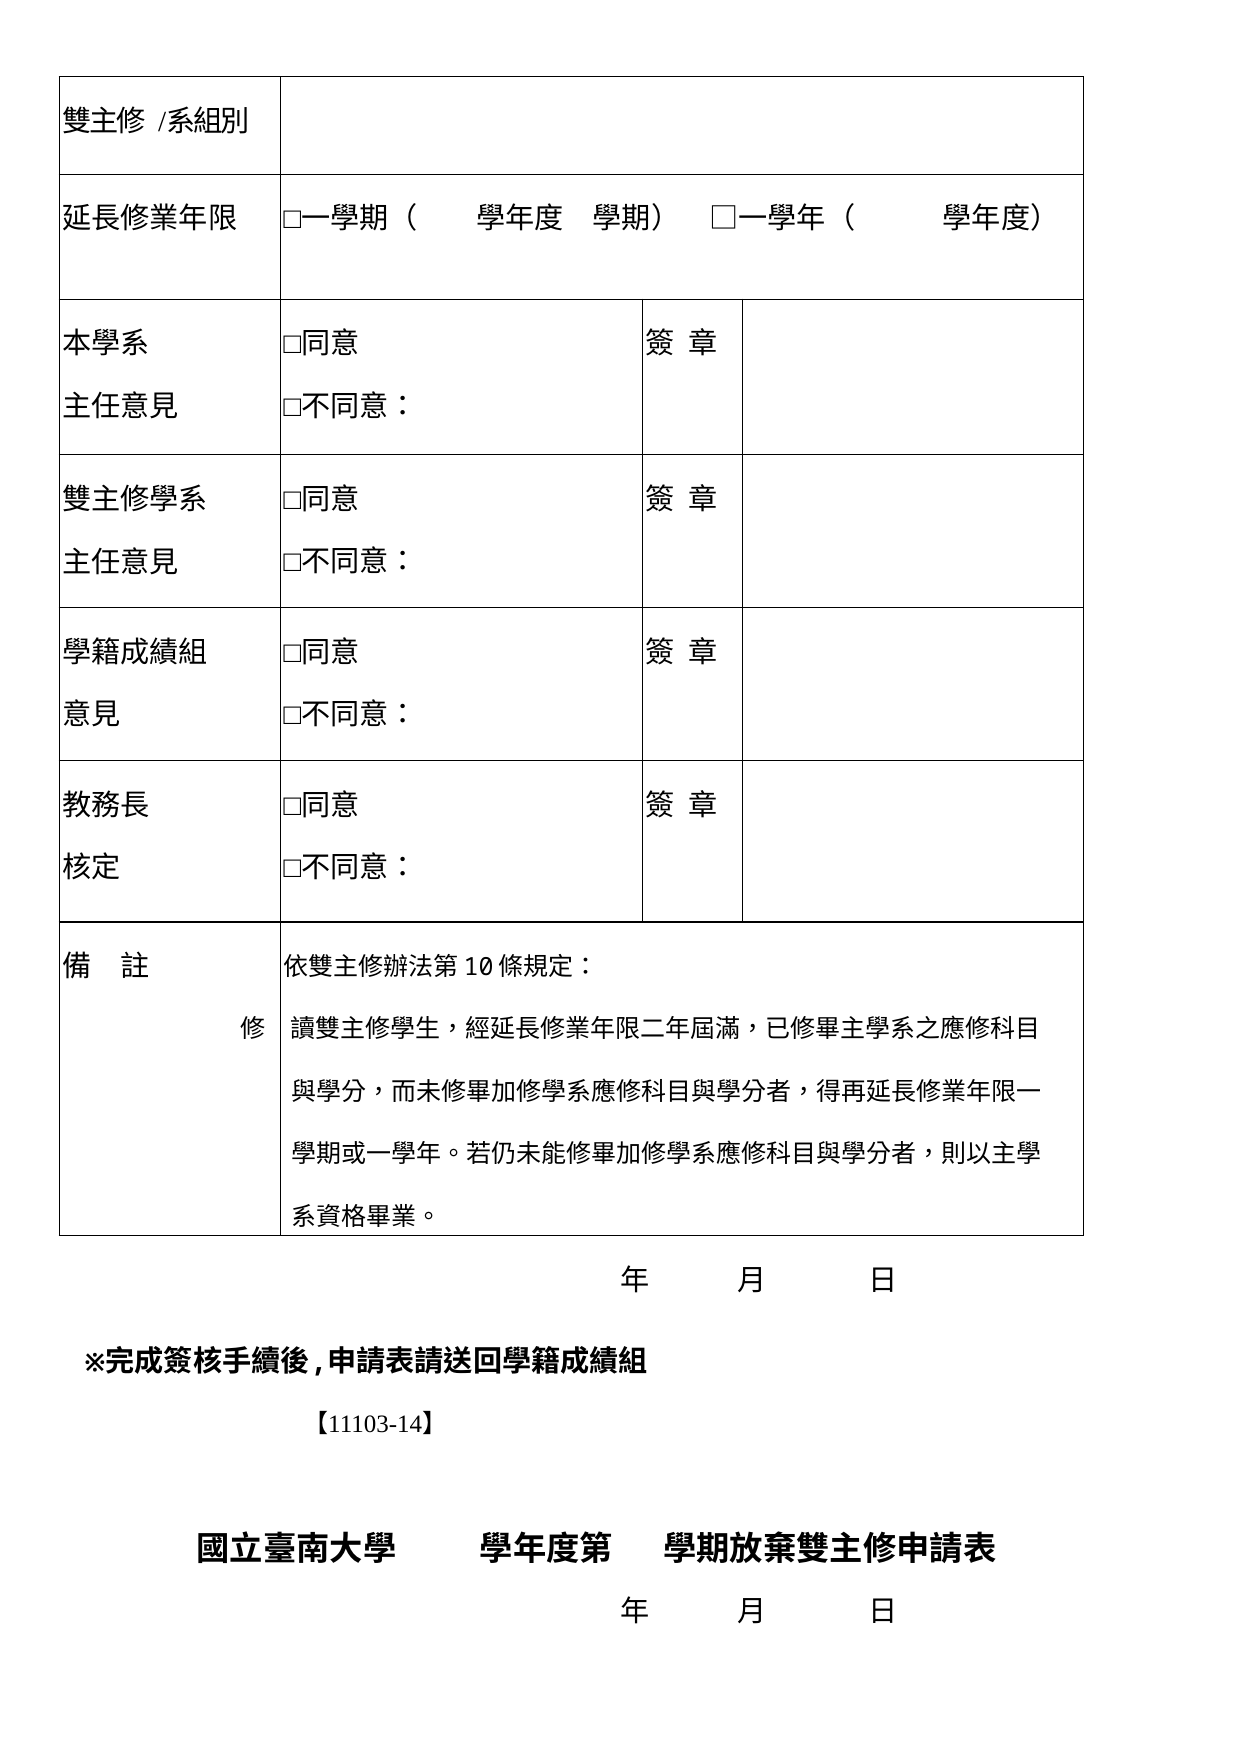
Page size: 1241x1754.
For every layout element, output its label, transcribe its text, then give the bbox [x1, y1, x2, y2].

text ※完成簽核手續後,申請表請送回學籍成績組 [59, 1317, 1181, 1380]
table_cell [743, 455, 1083, 607]
table_cell 本學系 主任意見 [60, 300, 280, 454]
table_cell 延長修業年限 [60, 175, 280, 298]
table_cell [743, 300, 1083, 454]
table_cell □同意 □不同意： [281, 455, 642, 607]
table_cell [743, 608, 1083, 760]
table_cell 雙主修 /系組別 [60, 77, 280, 173]
table_cell 教務長 核定 [60, 761, 280, 921]
table_cell □同意 □不同意： [281, 761, 642, 921]
table_cell [743, 761, 1083, 921]
text 年 月 日 [59, 1567, 1181, 1630]
table_cell 備 註 [60, 923, 280, 1235]
table_cell 依雙主修辦法第10條規定： 修 讀雙主修學生，經延長修業年限二年屆滿，已修畢主學系之應修科目 與學分，而未修畢加修學系應修科目與學分者，得再延長修業年限一 學期或一學年。若仍未能修畢加修學系應修科目與學分者，則以主學 系資格畢業。 [281, 923, 1083, 1235]
table_cell 簽 章 [643, 455, 742, 607]
table_cell 簽 章 [643, 300, 742, 454]
text 【11103-14】 [59, 1380, 1181, 1442]
table_cell [281, 77, 1083, 173]
table_cell □同意 □不同意： [281, 608, 642, 760]
table_cell 簽 章 [643, 608, 742, 760]
table_cell 雙主修學系 主任意見 [60, 455, 280, 607]
text 年 月 日 [59, 1236, 1181, 1298]
table_cell □一學期（ 學年度 學期） □一學年（ 學年度） [281, 175, 1083, 298]
table_cell 簽 章 [643, 761, 742, 921]
text 國立臺南大學 學年度第 學期放棄雙主修申請表 [3, 1505, 1181, 1567]
table_cell □同意 □不同意： [281, 300, 642, 454]
table_cell 學籍成績組 意見 [60, 608, 280, 760]
